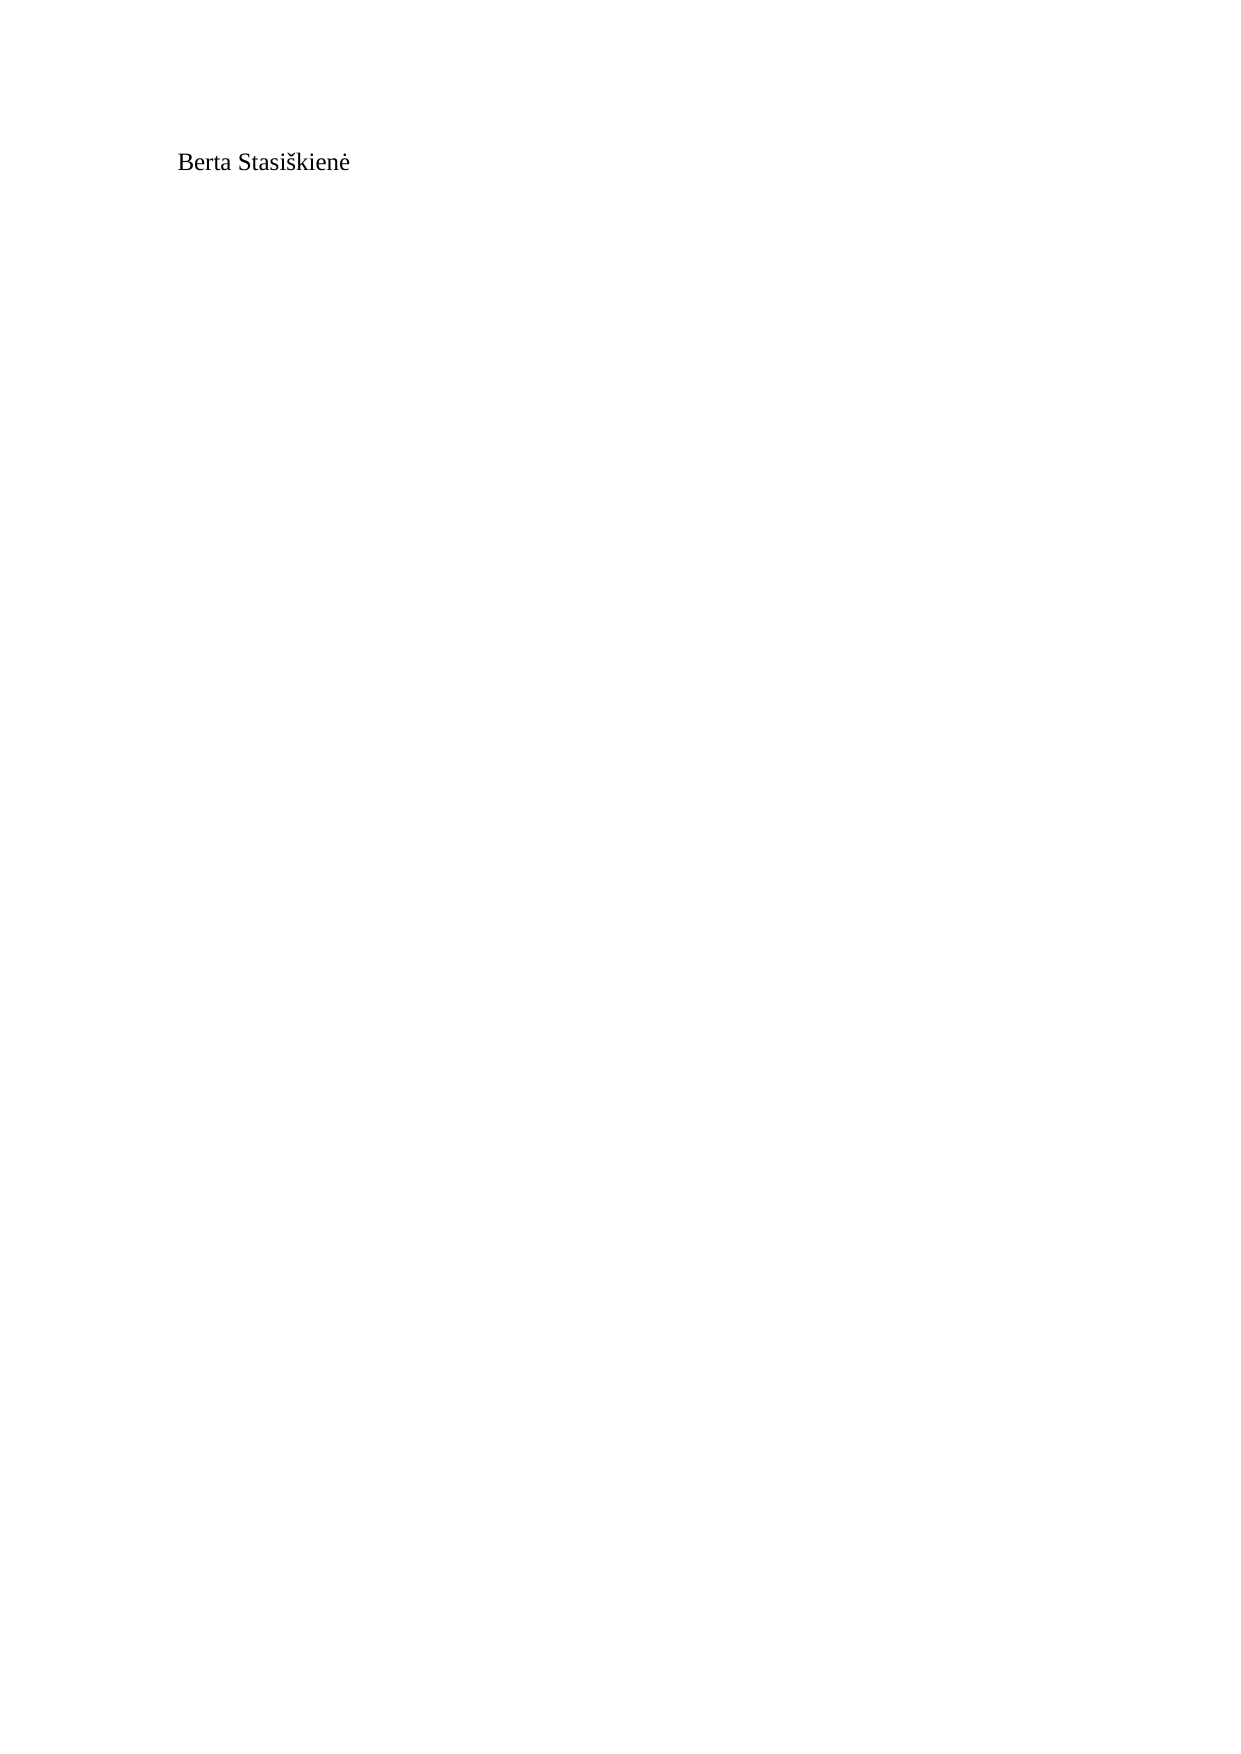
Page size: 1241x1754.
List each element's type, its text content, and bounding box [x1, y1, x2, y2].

text Berta Stasiškienė [177, 147, 1181, 176]
